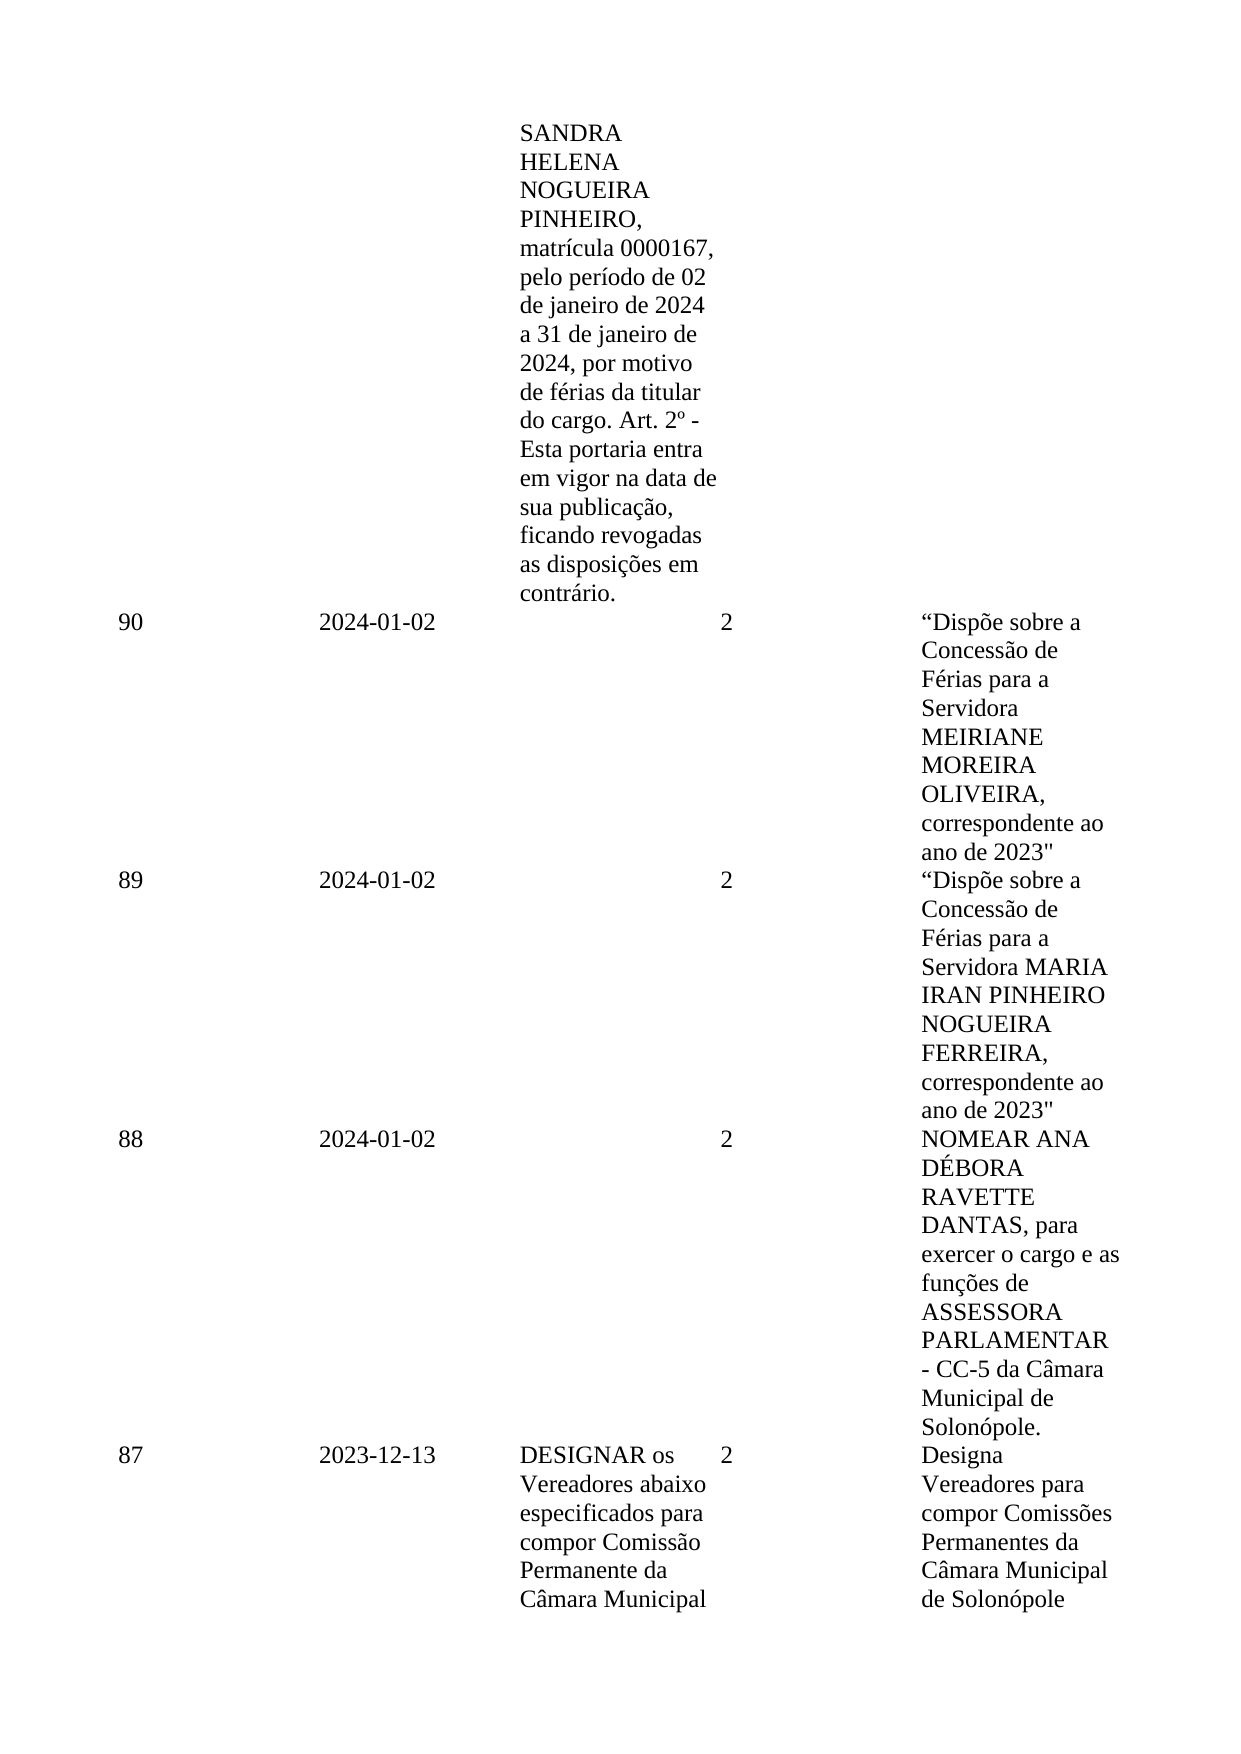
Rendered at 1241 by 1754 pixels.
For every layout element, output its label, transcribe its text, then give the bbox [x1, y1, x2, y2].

table_cell 2024-01-02 [319, 1124, 519, 1441]
table_cell [520, 866, 720, 1124]
table_cell 2023-12-13 [319, 1441, 519, 1613]
table_cell [720, 118, 921, 607]
table_cell “Dispõe sobre a Concessão de Férias para a Servidora MEIRIANE MOREIRA OLIVEIRA, correspondente ao ano de 2023" [921, 607, 1122, 866]
table_cell “Dispõe sobre a Concessão de Férias para a Servidora MARIA IRAN PINHEIRO NOGUEIRA FERREIRA, correspondente ao ano de 2023" [921, 866, 1122, 1124]
table_cell NOMEAR ANA DÉBORA RAVETTE DANTAS, para exercer o cargo e as funções de ASSESSORA PARLAMENTAR - CC-5 da Câmara Municipal de Solonópole. [921, 1124, 1122, 1441]
table_cell [118, 118, 319, 607]
table_cell 88 [118, 1124, 319, 1441]
table_cell 2 [720, 1124, 921, 1441]
table_cell [921, 118, 1122, 607]
table_cell 2 [720, 1441, 921, 1613]
table_cell DESIGNAR os Vereadores abaixo especificados para compor Comissão Permanente da Câmara Municipal [520, 1441, 720, 1613]
table_cell Designa Vereadores para compor Comissões Permanentes da Câmara Municipal de Solonópole [921, 1441, 1122, 1613]
table_cell 2 [720, 866, 921, 1124]
table_cell 87 [118, 1441, 319, 1613]
table_cell 2 [720, 607, 921, 866]
table_cell [319, 118, 519, 607]
table_cell [520, 1124, 720, 1441]
table_cell SANDRA HELENA NOGUEIRA PINHEIRO, matrícula 0000167, pelo período de 02 de janeiro de 2024 a 31 de janeiro de 2024, por motivo de férias da titular do cargo. Art. 2º - Esta portaria entra em vigor na data de sua publicação, ficando revogadas as disposições em contrário. [520, 118, 720, 607]
table_cell 2024-01-02 [319, 607, 519, 866]
table_cell 90 [118, 607, 319, 866]
table_cell 2024-01-02 [319, 866, 519, 1124]
table_cell [520, 607, 720, 866]
table_cell 89 [118, 866, 319, 1124]
